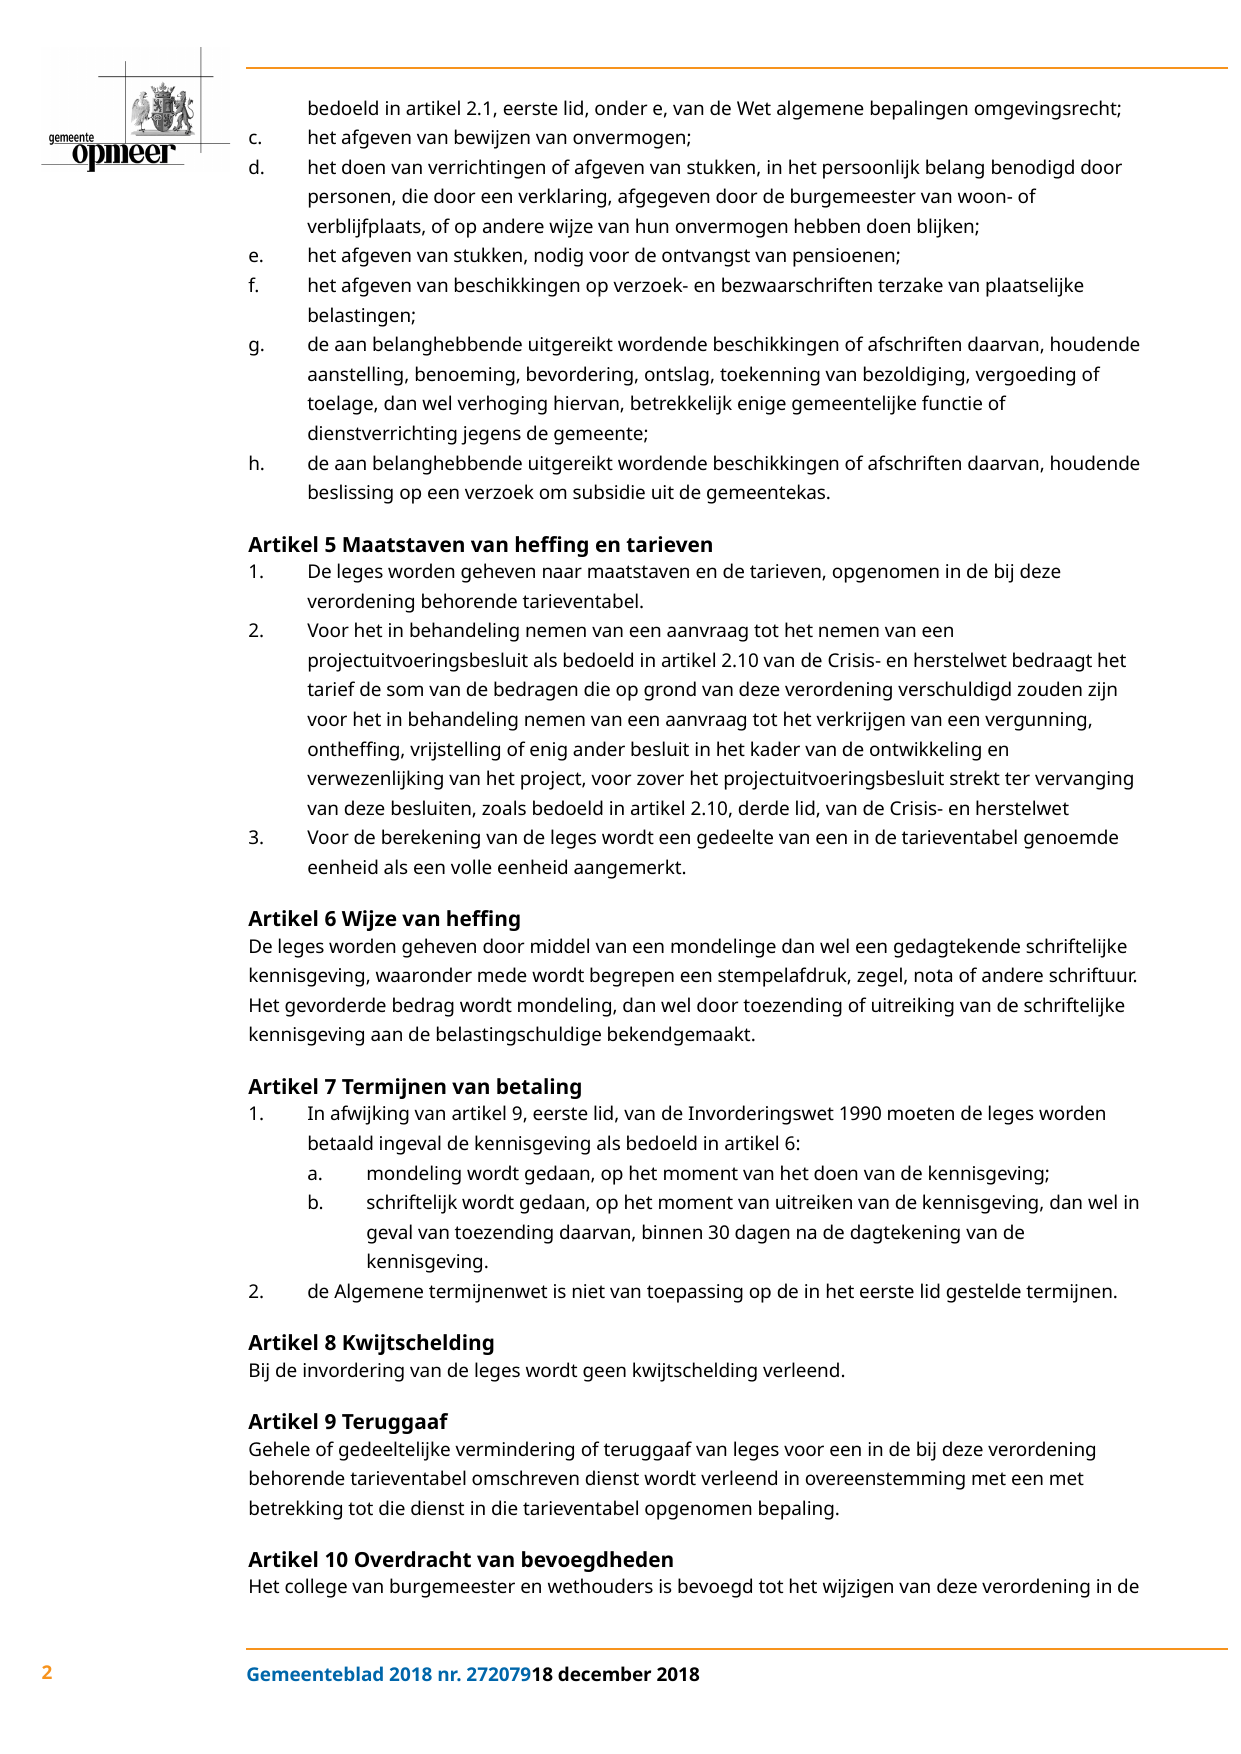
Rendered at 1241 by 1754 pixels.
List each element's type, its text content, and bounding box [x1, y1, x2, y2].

list de Algemene termijnenwet is niet van toepassing op de in het eerste lid gestelde termijnen. [248, 1278, 1152, 1304]
text Artikel 7 Termijnen van betaling [248, 1072, 1152, 1101]
text De leges worden geheven door middel van een mondelinge dan wel een gedagtekende schriftelijke kennisgeving, waaronder mede wordt begrepen een stempelafdruk, zegel, nota of andere schriftuur. [248, 933, 1152, 988]
list het afgeven van bewijzen van onvermogen; [248, 124, 1152, 150]
list bedoeld in artikel 2.1, eerste lid, onder e, van de Wet algemene bepalingen omgevingsrecht; [248, 95, 1152, 121]
text Het college van burgemeester en wethouders is bevoegd tot het wijzigen van deze verordening in de [248, 1574, 1152, 1599]
list de aan belanghebbende uitgereikt wordende beschikkingen of afschriften daarvan, houdende aanstelling, benoeming, bevordering, ontslag, toekenning van bezoldiging, vergoeding of toelage, dan wel verhoging hiervan, betrekkelijk enige gemeentelijke functie of dienstverrichting jegens de gemeente; [248, 331, 1152, 446]
text Het gevorderde bedrag wordt mondeling, dan wel door toezending of uitreiking van de schriftelijke kennisgeving aan de belastingschuldige bekendgemaakt. [248, 992, 1152, 1047]
picture [41, 47, 231, 172]
text Artikel 6 Wijze van heffing [248, 904, 1152, 933]
text Artikel 9 Teruggaaf [248, 1407, 1152, 1436]
text Gehele of gedeeltelijke vermindering of teruggaaf van leges voor een in de bij deze verordening behorende tarieventabel omschreven dienst wordt verleend in overeenstemming met een met betrekking tot die dienst in die tarieventabel opgenomen bepaling. [248, 1436, 1152, 1521]
list mondeling wordt gedaan, op het moment van het doen van de kennisgeving; [307, 1160, 1152, 1185]
list Voor het in behandeling nemen van een aanvraag tot het nemen van een projectuitvoeringsbesluit als bedoeld in artikel 2.10 van de Crisis- en herstelwet bedraagt het tarief de som van de bedragen die op grond van deze verordening verschuldigd zouden zijn voor het in behandeling nemen van een aanvraag tot het verkrijgen van een vergunning, ontheffing, vrijstelling of enig ander besluit in het kader van de ontwikkeling en verwezenlijking van het project, voor zover het projectuitvoeringsbesluit strekt ter vervanging van deze besluiten, zoals bedoeld in artikel 2.10, derde lid, van de Crisis- en herstelwet [248, 617, 1152, 821]
list de aan belanghebbende uitgereikt wordende beschikkingen of afschriften daarvan, houdende beslissing op een verzoek om subsidie uit de gemeentekas. [248, 450, 1152, 505]
list het afgeven van stukken, nodig voor de ontvangst van pensioenen; [248, 243, 1152, 268]
list het doen van verrichtingen of afgeven van stukken, in het persoonlijk belang benodigd door personen, die door een verklaring, afgegeven door de burgemeester van woon- of verblijfplaats, of op andere wijze van hun onvermogen hebben doen blijken; [248, 154, 1152, 239]
list De leges worden geheven naar maatstaven en de tarieven, opgenomen in de bij deze verordening behorende tarieventabel. [248, 558, 1152, 613]
list schriftelijk wordt gedaan, op het moment van uitreiken van de kennisgeving, dan wel in geval van toezending daarvan, binnen 30 dagen na de dagtekening van de kennisgeving. [307, 1189, 1152, 1274]
list het afgeven van beschikkingen op verzoek- en bezwaarschriften terzake van plaatselijke belastingen; [248, 272, 1152, 328]
text Artikel 5 Maatstaven van heffing en tarieven [248, 530, 1152, 558]
text Artikel 10 Overdracht van bevoegdheden [248, 1545, 1152, 1574]
text Artikel 8 Kwijtschelding [248, 1328, 1152, 1357]
list In afwijking van artikel 9, eerste lid, van de Invorderingswet 1990 moeten de leges worden betaald ingeval de kennisgeving als bedoeld in artikel 6: [248, 1101, 1152, 1156]
text Bij de invordering van de leges wordt geen kwijtschelding verleend. [248, 1357, 1152, 1383]
list Voor de berekening van de leges wordt een gedeelte van een in de tarieventabel genoemde eenheid als een volle eenheid aangemerkt. [248, 824, 1152, 880]
